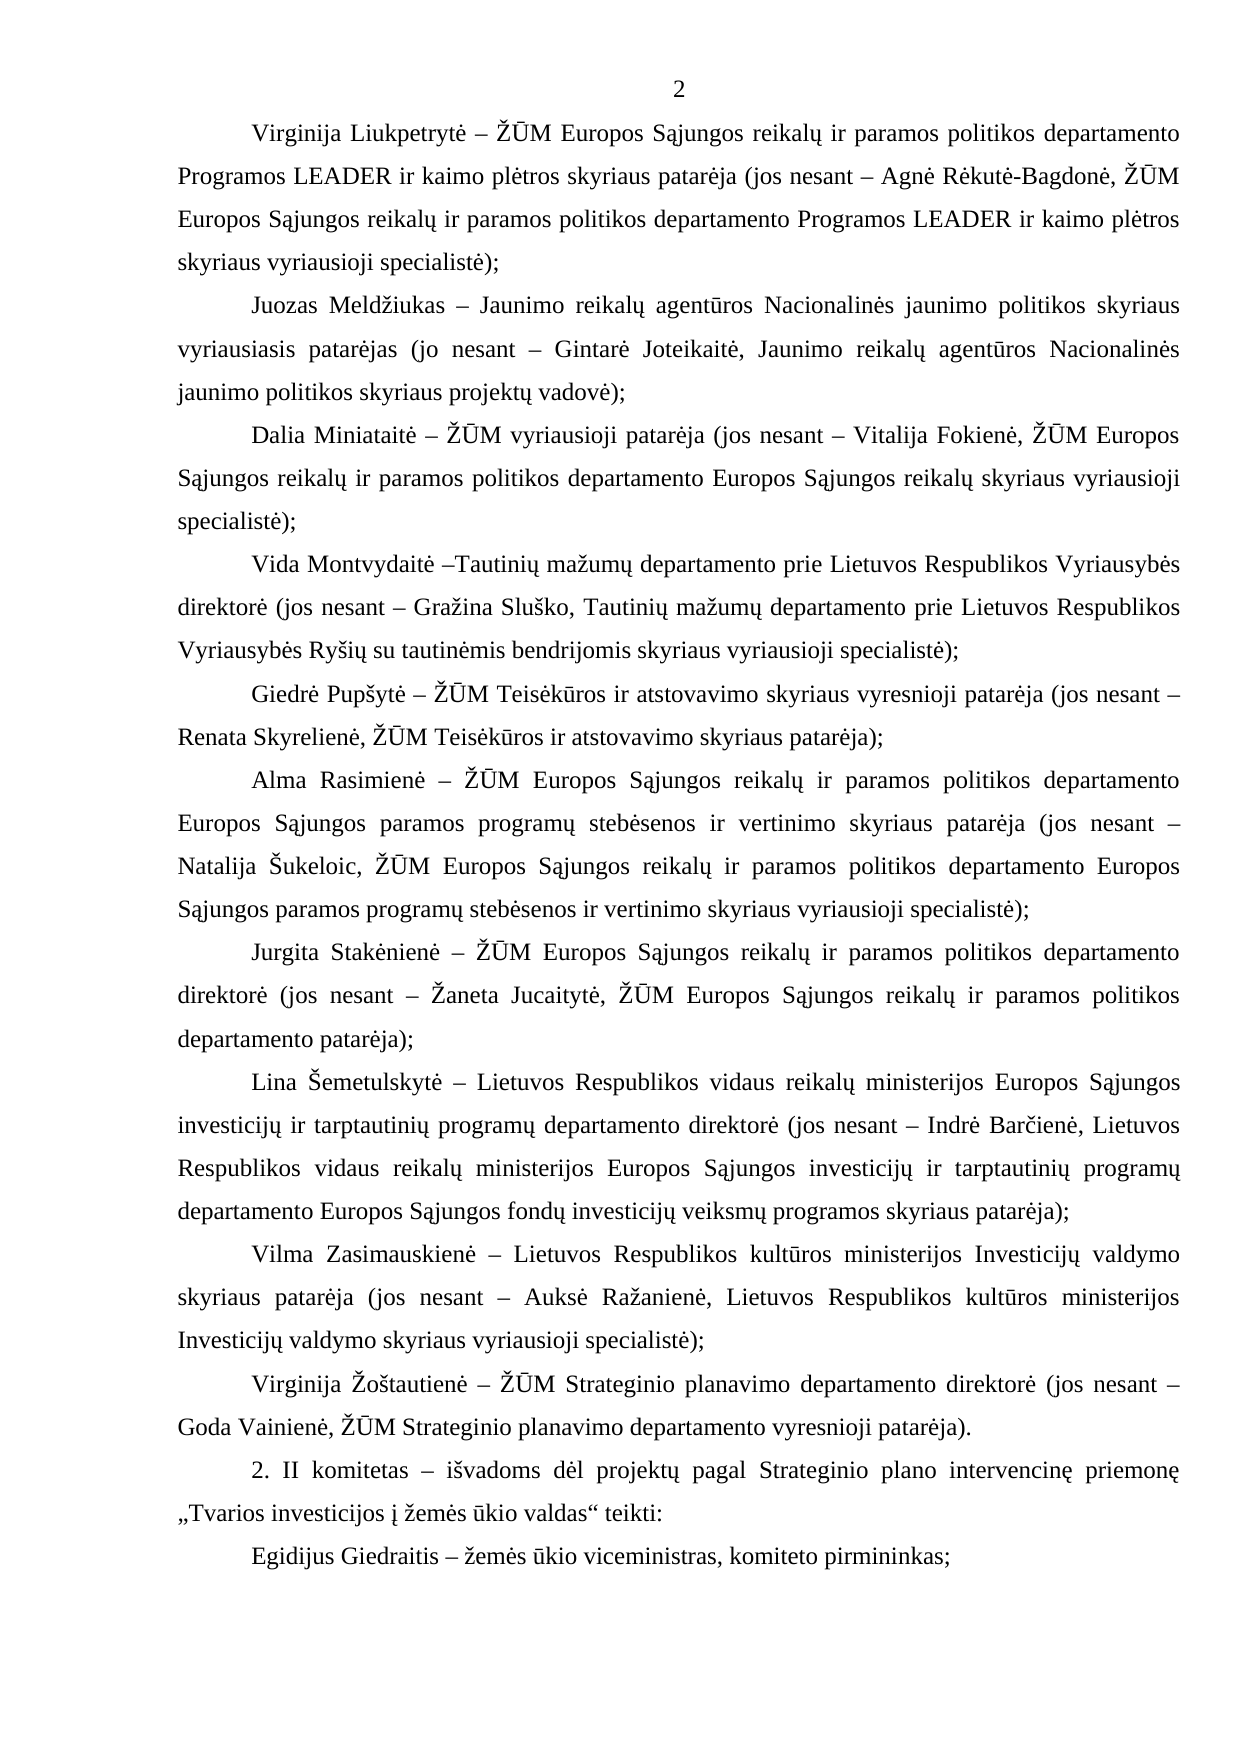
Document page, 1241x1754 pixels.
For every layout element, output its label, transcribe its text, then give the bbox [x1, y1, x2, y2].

text Dalia Miniataitė – ŽŪM vyriausioji patarėja (jos nesant – Vitalija Fokienė, ŽŪM Europos Sąjungos reikalų ir paramos politikos departamento Europos Sąjungos reikalų skyriaus vyriausioji specialistė); [177, 420, 1181, 535]
text Vilma Zasimauskienė – Lietuvos Respublikos kultūros ministerijos Investicijų valdymo skyriaus patarėja (jos nesant – Auksė Ražanienė, Lietuvos Respublikos kultūros ministerijos Investicijų valdymo skyriaus vyriausioji specialistė); [177, 1239, 1181, 1354]
text Vida Montvydaitė –Tautinių mažumų departamento prie Lietuvos Respublikos Vyriausybės direktorė (jos nesant – Gražina Sluško, Tautinių mažumų departamento prie Lietuvos Respublikos Vyriausybės Ryšių su tautinėmis bendrijomis skyriaus vyriausioji specialistė); [177, 549, 1181, 664]
text Virginija Liukpetrytė – ŽŪM Europos Sąjungos reikalų ir paramos politikos departamento Programos LEADER ir kaimo plėtros skyriaus patarėja (jos nesant – Agnė Rėkutė-Bagdonė, ŽŪM Europos Sąjungos reikalų ir paramos politikos departamento Programos LEADER ir kaimo plėtros skyriaus vyriausioji specialistė); [177, 118, 1181, 276]
text Giedrė Pupšytė – ŽŪM Teisėkūros ir atstovavimo skyriaus vyresnioji patarėja (jos nesant –Renata Skyrelienė, ŽŪM Teisėkūros ir atstovavimo skyriaus patarėja); [177, 679, 1181, 751]
text Egidijus Giedraitis – žemės ūkio viceministras, komiteto pirmininkas; [177, 1541, 1181, 1570]
text Juozas Meldžiukas – Jaunimo reikalų agentūros Nacionalinės jaunimo politikos skyriaus vyriausiasis patarėjas (jo nesant – Gintarė Joteikaitė, Jaunimo reikalų agentūros Nacionalinės jaunimo politikos skyriaus projektų vadovė); [177, 291, 1181, 406]
text Alma Rasimienė – ŽŪM Europos Sąjungos reikalų ir paramos politikos departamento Europos Sąjungos paramos programų stebėsenos ir vertinimo skyriaus patarėja (jos nesant – Natalija Šukeloic, ŽŪM Europos Sąjungos reikalų ir paramos politikos departamento Europos Sąjungos paramos programų stebėsenos ir vertinimo skyriaus vyriausioji specialistė); [177, 765, 1181, 923]
text 2. II komitetas – išvadoms dėl projektų pagal Strateginio plano intervencinę priemonę „Tvarios investicijos į žemės ūkio valdas“ teikti: [177, 1455, 1181, 1527]
text Lina Šemetulskytė – Lietuvos Respublikos vidaus reikalų ministerijos Europos Sąjungos investicijų ir tarptautinių programų departamento direktorė (jos nesant – Indrė Barčienė, Lietuvos Respublikos vidaus reikalų ministerijos Europos Sąjungos investicijų ir tarptautinių programų departamento Europos Sąjungos fondų investicijų veiksmų programos skyriaus patarėja); [177, 1067, 1181, 1225]
text Virginija Žoštautienė – ŽŪM Strateginio planavimo departamento direktorė (jos nesant – Goda Vainienė, ŽŪM Strateginio planavimo departamento vyresnioji patarėja). [177, 1369, 1181, 1441]
text Jurgita Stakėnienė – ŽŪM Europos Sąjungos reikalų ir paramos politikos departamento direktorė (jos nesant – Žaneta Jucaitytė, ŽŪM Europos Sąjungos reikalų ir paramos politikos departamento patarėja); [177, 937, 1181, 1052]
